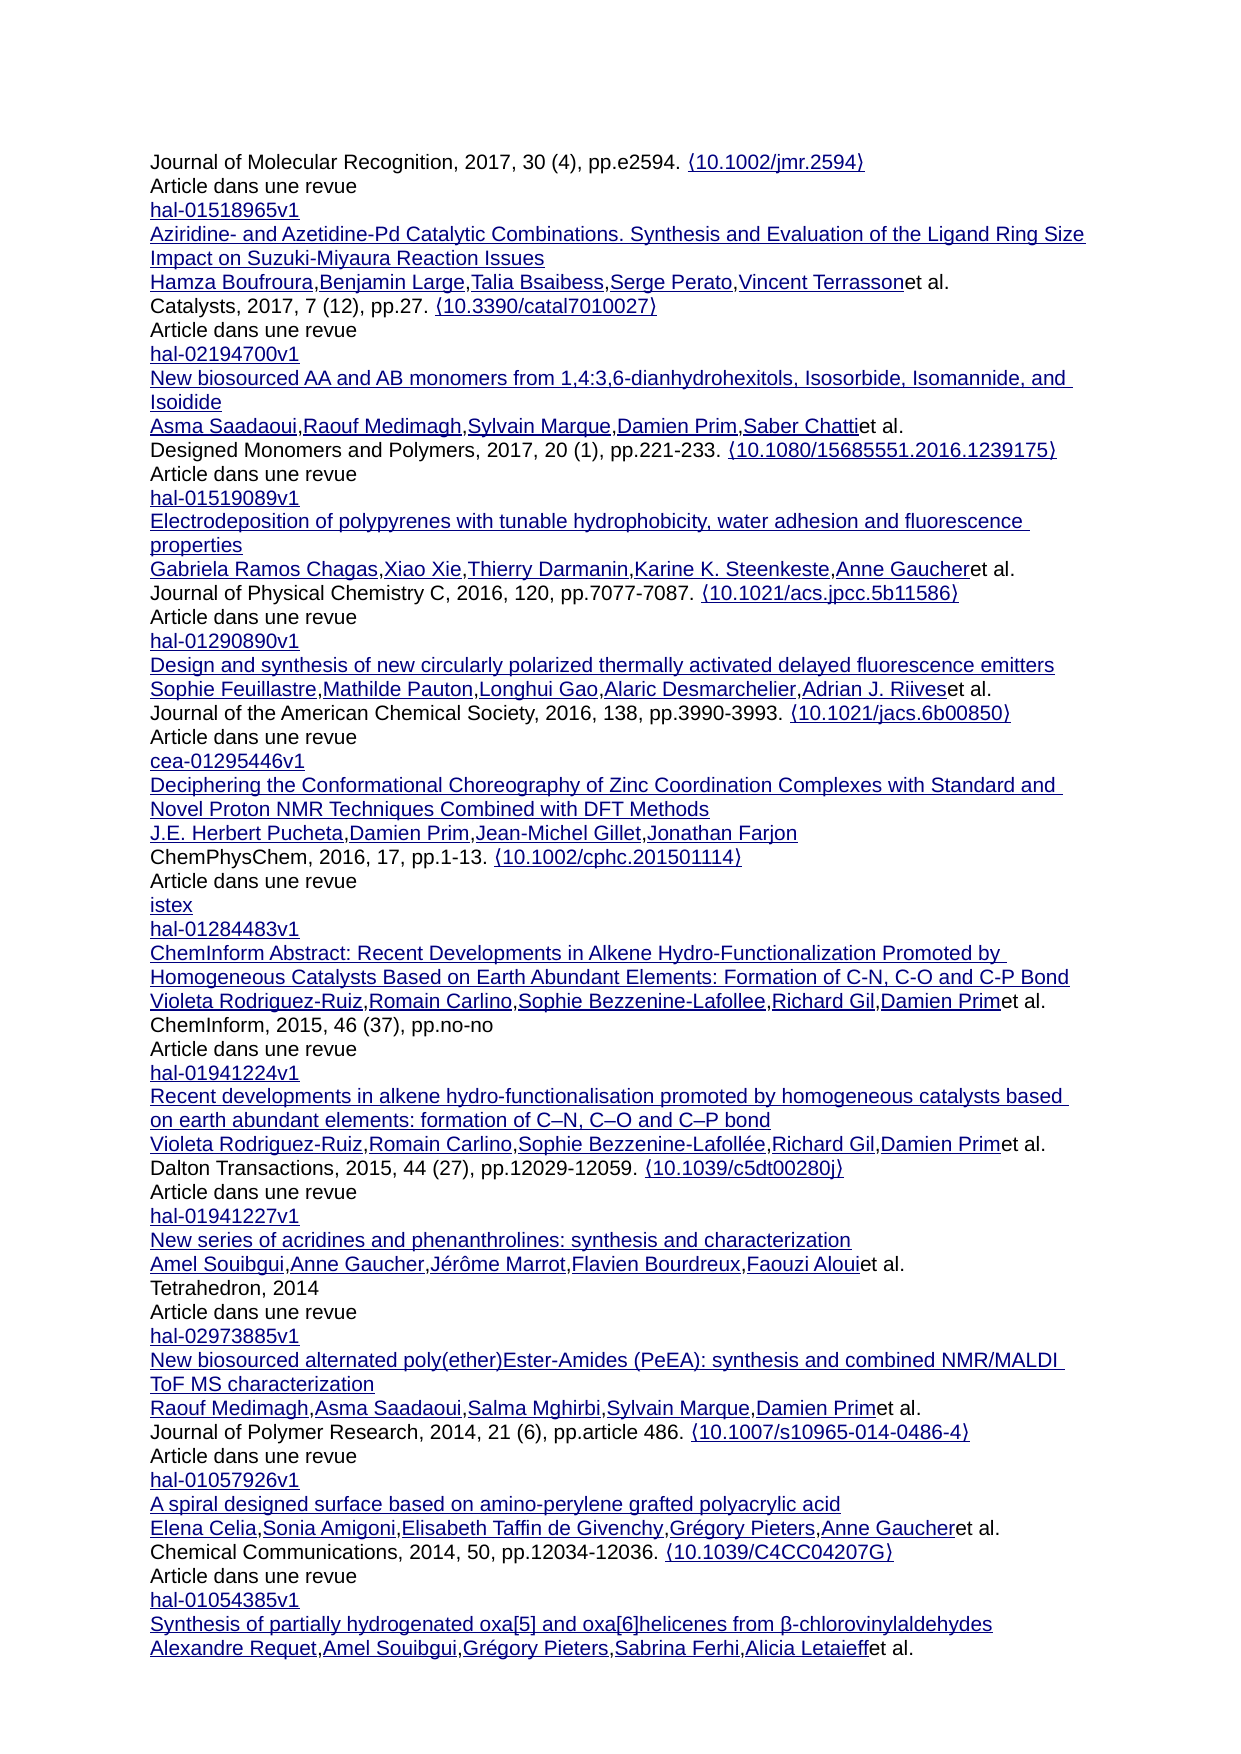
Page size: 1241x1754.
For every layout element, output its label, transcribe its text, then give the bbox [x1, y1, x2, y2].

table_cell Recent developments in alkene hydro-functionalisation promoted by homogeneous catalysts based on earth abundant elements: formation of C–N, C–O and C–P bond Violeta Rodriguez-Ruiz,Romain Carlino,Sophie Bezzenine-Lafollée,Richard Gil,Damien Primet al. Dalton Transactions, 2015, 44 (27), pp.12029-12059. ⟨10.1039/c5dt00280j⟩ Article dans une revue hal-01941227v1 [150, 1084, 1090, 1228]
table_cell New biosourced AA and AB monomers from 1,4:3,6-dianhydrohexitols, Isosorbide, Isomannide, and Isoidide Asma Saadaoui,Raouf Medimagh,Sylvain Marque,Damien Prim,Saber Chattiet al. Designed Monomers and Polymers, 2017, 20 (1), pp.221-233. ⟨10.1080/15685551.2016.1239175⟩ Article dans une revue hal-01519089v1 [150, 366, 1090, 509]
table_cell Deciphering the Conformational Choreography of Zinc Coordination Complexes with Standard and Novel Proton NMR Techniques Combined with DFT Methods J.E. Herbert Pucheta,Damien Prim,Jean-Michel Gillet,Jonathan Farjon ChemPhysChem, 2016, 17, pp.1-13. ⟨10.1002/cphc.201501114⟩ Article dans une revue istex hal-01284483v1 [150, 773, 1090, 941]
table_cell New biosourced alternated poly(ether)Ester-Amides (PeEA): synthesis and combined NMR/MALDI ToF MS characterization Raouf Medimagh,Asma Saadaoui,Salma Mghirbi,Sylvain Marque,Damien Primet al. Journal of Polymer Research, 2014, 21 (6), pp.article 486. ⟨10.1007/s10965-014-0486-4⟩ Article dans une revue hal-01057926v1 [150, 1348, 1090, 1492]
table_cell Aziridine- and Azetidine-Pd Catalytic Combinations. Synthesis and Evaluation of the Ligand Ring Size Impact on Suzuki-Miyaura Reaction Issues Hamza Boufroura,Benjamin Large,Talia Bsaibess,Serge Perato,Vincent Terrassonet al. Catalysts, 2017, 7 (12), pp.27. ⟨10.3390/catal7010027⟩ Article dans une revue hal-02194700v1 [150, 222, 1090, 366]
table_cell Design and synthesis of new circularly polarized thermally activated delayed fluorescence emitters Sophie Feuillastre,Mathilde Pauton,Longhui Gao,Alaric Desmarchelier,Adrian J. Riiveset al. Journal of the American Chemical Society, 2016, 138, pp.3990-3993. ⟨10.1021/jacs.6b00850⟩ Article dans une revue cea-01295446v1 [150, 653, 1090, 773]
table_cell New series of acridines and phenanthrolines: synthesis and characterization Amel Souibgui,Anne Gaucher,Jérôme Marrot,Flavien Bourdreux,Faouzi Alouiet al. Tetrahedron, 2014 Article dans une revue hal-02973885v1 [150, 1228, 1090, 1348]
table_cell Journal of Molecular Recognition, 2017, 30 (4), pp.e2594. ⟨10.1002/jmr.2594⟩ Article dans une revue hal-01518965v1 [150, 150, 1090, 222]
table_cell Electrodeposition of polypyrenes with tunable hydrophobicity, water adhesion and fluorescence properties Gabriela Ramos Chagas,Xiao Xie,Thierry Darmanin,Karine K. Steenkeste,Anne Gaucheret al. Journal of Physical Chemistry C, 2016, 120, pp.7077-7087. ⟨10.1021/acs.jpcc.5b11586⟩ Article dans une revue hal-01290890v1 [150, 509, 1090, 653]
table_cell A spiral designed surface based on amino-perylene grafted polyacrylic acid Elena Celia,Sonia Amigoni,Elisabeth Taffin de Givenchy,Grégory Pieters,Anne Gaucheret al. Chemical Communications, 2014, 50, pp.12034-12036. ⟨10.1039/C4CC04207G⟩ Article dans une revue hal-01054385v1 [150, 1492, 1090, 1611]
table_cell Synthesis of partially hydrogenated oxa[5] and oxa[6]helicenes from β-chlorovinylaldehydes Alexandre Requet,Amel Souibgui,Grégory Pieters,Sabrina Ferhi,Alicia Letaieffet al. [150, 1611, 1090, 1659]
table_cell ChemInform Abstract: Recent Developments in Alkene Hydro-Functionalization Promoted by Homogeneous Catalysts Based on Earth Abundant Elements: Formation of C-N, C-O and C-P Bond Violeta Rodriguez-Ruiz,Romain Carlino,Sophie Bezzenine-Lafollee,Richard Gil,Damien Primet al. ChemInform, 2015, 46 (37), pp.no-no Article dans une revue hal-01941224v1 [150, 941, 1090, 1084]
